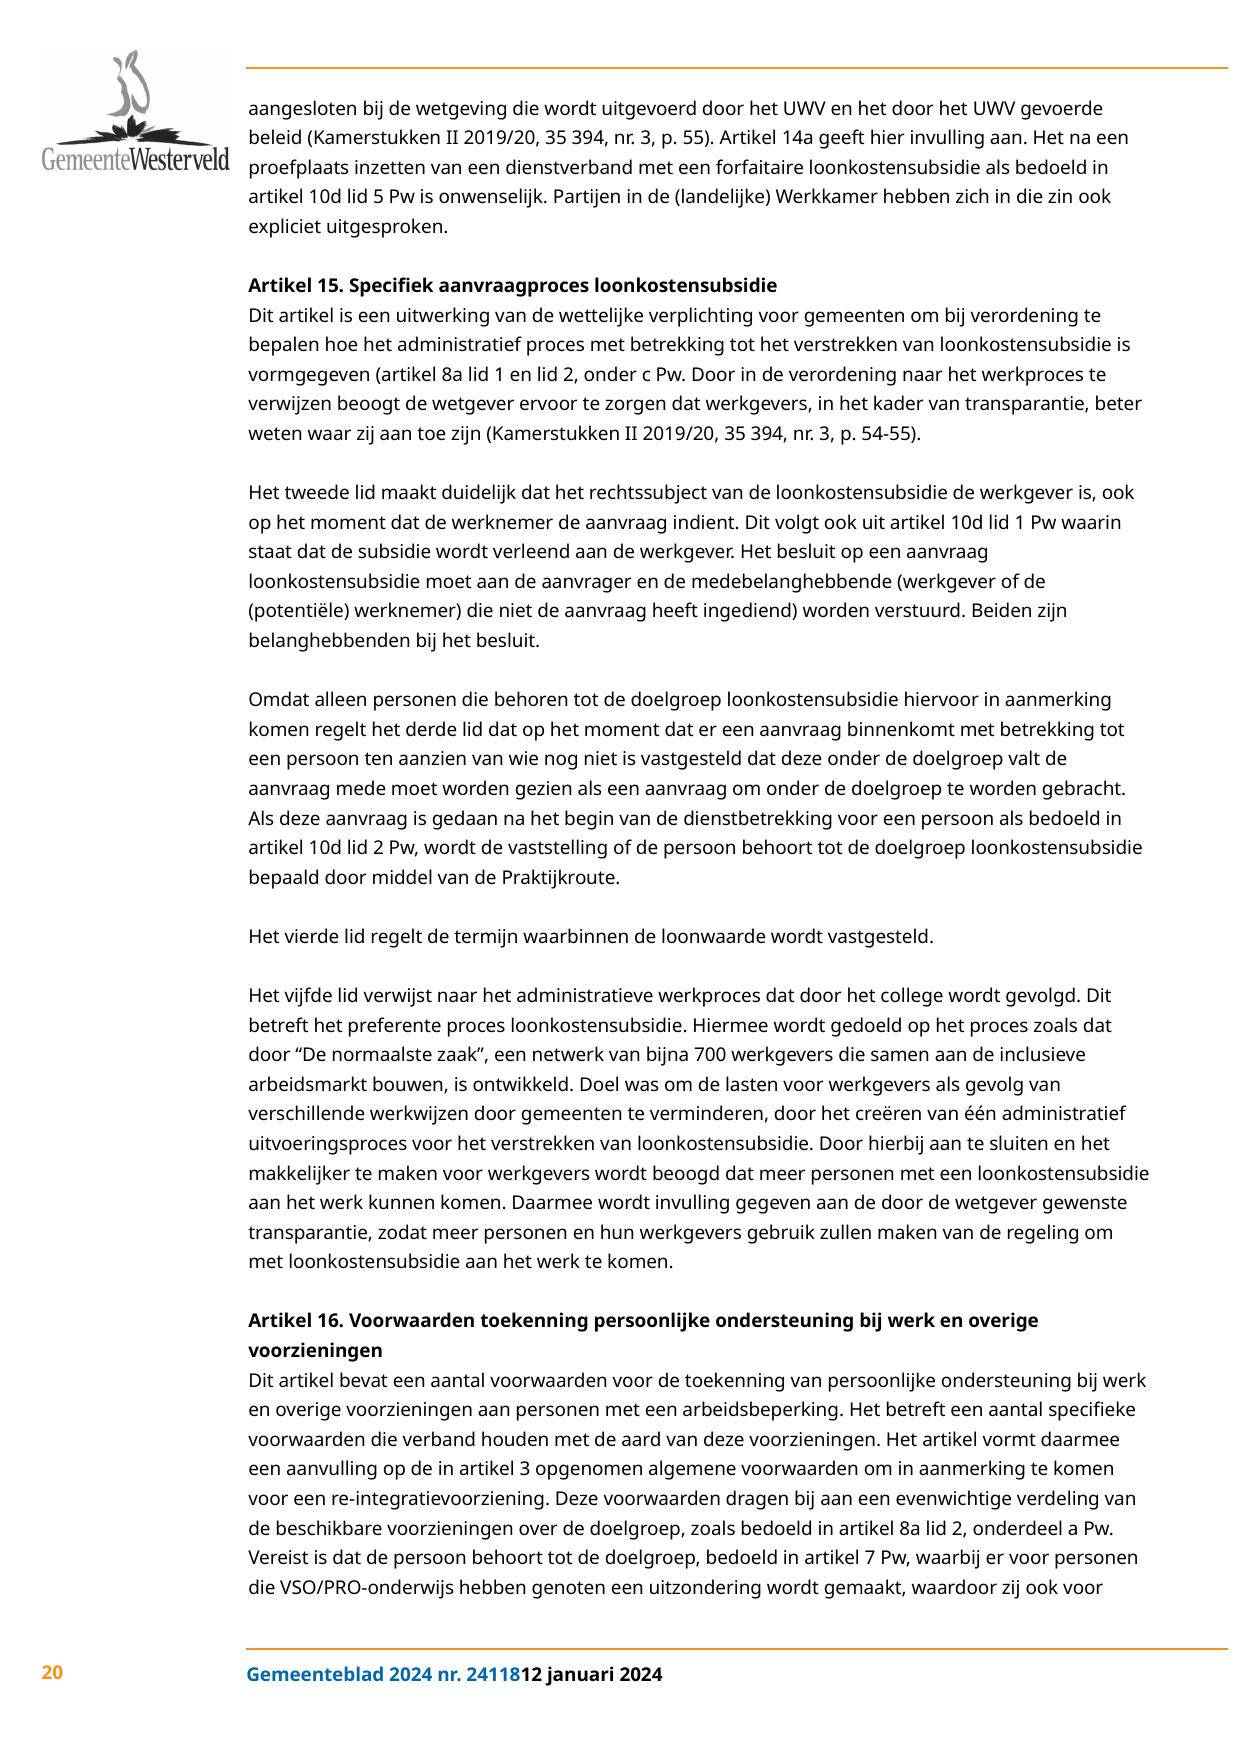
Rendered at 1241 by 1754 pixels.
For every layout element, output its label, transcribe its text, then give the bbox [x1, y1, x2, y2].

text Dit artikel is een uitwerking van de wettelijke verplichting voor gemeenten om bij verordening te bepalen hoe het administratief proces met betrekking tot het verstrekken van loonkostensubsidie is vormgegeven (artikel 8a lid 1 en lid 2, onder c Pw. Door in de verordening naar het werkproces te verwijzen beoogt de wetgever ervoor te zorgen dat werkgevers, in het kader van transparantie, beter weten waar zij aan toe zijn (Kamerstukken II 2019/20, 35 394, nr. 3, p. 54-55). [248, 302, 1152, 446]
text aangesloten bij de wetgeving die wordt uitgevoerd door het UWV en het door het UWV gevoerde beleid (Kamerstukken II 2019/20, 35 394, nr. 3, p. 55). Artikel 14a geeft hier invulling aan. Het na een proefplaats inzetten van een dienstverband met een forfaitaire loonkostensubsidie als bedoeld in artikel 10d lid 5 Pw is onwenselijk. Partijen in de (landelijke) Werkkamer hebben zich in die zin ook expliciet uitgesproken. [248, 95, 1152, 239]
text Omdat alleen personen die behoren tot de doelgroep loonkostensubsidie hiervoor in aanmerking komen regelt het derde lid dat op het moment dat er een aanvraag binnenkomt met betrekking tot een persoon ten aanzien van wie nog niet is vastgesteld dat deze onder de doelgroep valt de aanvraag mede moet worden gezien als een aanvraag om onder de doelgroep te worden gebracht. [248, 686, 1152, 801]
text Het vierde lid regelt de termijn waarbinnen de loonwaarde wordt vastgesteld. [248, 923, 1152, 949]
text Het vijfde lid verwijst naar het administratieve werkproces dat door het college wordt gevolgd. Dit betreft het preferente proces loonkostensubsidie. Hiermee wordt gedoeld op het proces zoals dat door “De normaalste zaak”, een netwerk van bijna 700 werkgevers die samen aan de inclusieve arbeidsmarkt bouwen, is ontwikkeld. Doel was om de lasten voor werkgevers als gevolg van verschillende werkwijzen door gemeenten te verminderen, door het creëren van één administratief uitvoeringsproces voor het verstrekken van loonkostensubsidie. Door hierbij aan te sluiten en het makkelijker te maken voor werkgevers wordt beoogd dat meer personen met een loonkostensubsidie aan het werk kunnen komen. Daarmee wordt invulling gegeven aan de door de wetgever gewenste transparantie, zodat meer personen en hun werkgevers gebruik zullen maken van de regeling om met loonkostensubsidie aan het werk te komen. [248, 982, 1152, 1274]
text Dit artikel bevat een aantal voorwaarden voor de toekenning van persoonlijke ondersteuning bij werk en overige voorzieningen aan personen met een arbeidsbeperking. Het betreft een aantal specifieke voorwaarden die verband houden met de aard van deze voorzieningen. Het artikel vormt daarmee een aanvulling op de in artikel 3 opgenomen algemene voorwaarden om in aanmerking te komen voor een re-integratievoorziening. Deze voorwaarden dragen bij aan een evenwichtige verdeling van de beschikbare voorzieningen over de doelgroep, zoals bedoeld in artikel 8a lid 2, onderdeel a Pw. [248, 1367, 1152, 1541]
text Artikel 16. Voorwaarden toekenning persoonlijke ondersteuning bij werk en overige voorzieningen [248, 1308, 1152, 1363]
text Vereist is dat de persoon behoort tot de doelgroep, bedoeld in artikel 7 Pw, waarbij er voor personen die VSO/PRO-onderwijs hebben genoten een uitzondering wordt gemaakt, waardoor zij ook voor [248, 1544, 1152, 1600]
picture [41, 47, 231, 172]
text Het tweede lid maakt duidelijk dat het rechtssubject van de loonkostensubsidie de werkgever is, ook op het moment dat de werknemer de aanvraag indient. Dit volgt ook uit artikel 10d lid 1 Pw waarin staat dat de subsidie wordt verleend aan de werkgever. Het besluit op een aanvraag loonkostensubsidie moet aan de aanvrager en de medebelanghebbende (werkgever of de (potentiële) werknemer) die niet de aanvraag heeft ingediend) worden verstuurd. Beiden zijn belanghebbenden bij het besluit. [248, 479, 1152, 653]
text Als deze aanvraag is gedaan na het begin van de dienstbetrekking voor een persoon als bedoeld in artikel 10d lid 2 Pw, wordt de vaststelling of de persoon behoort tot de doelgroep loonkostensubsidie bepaald door middel van de Praktijkroute. [248, 805, 1152, 890]
text Artikel 15. Specifiek aanvraagproces loonkostensubsidie [248, 272, 1152, 298]
